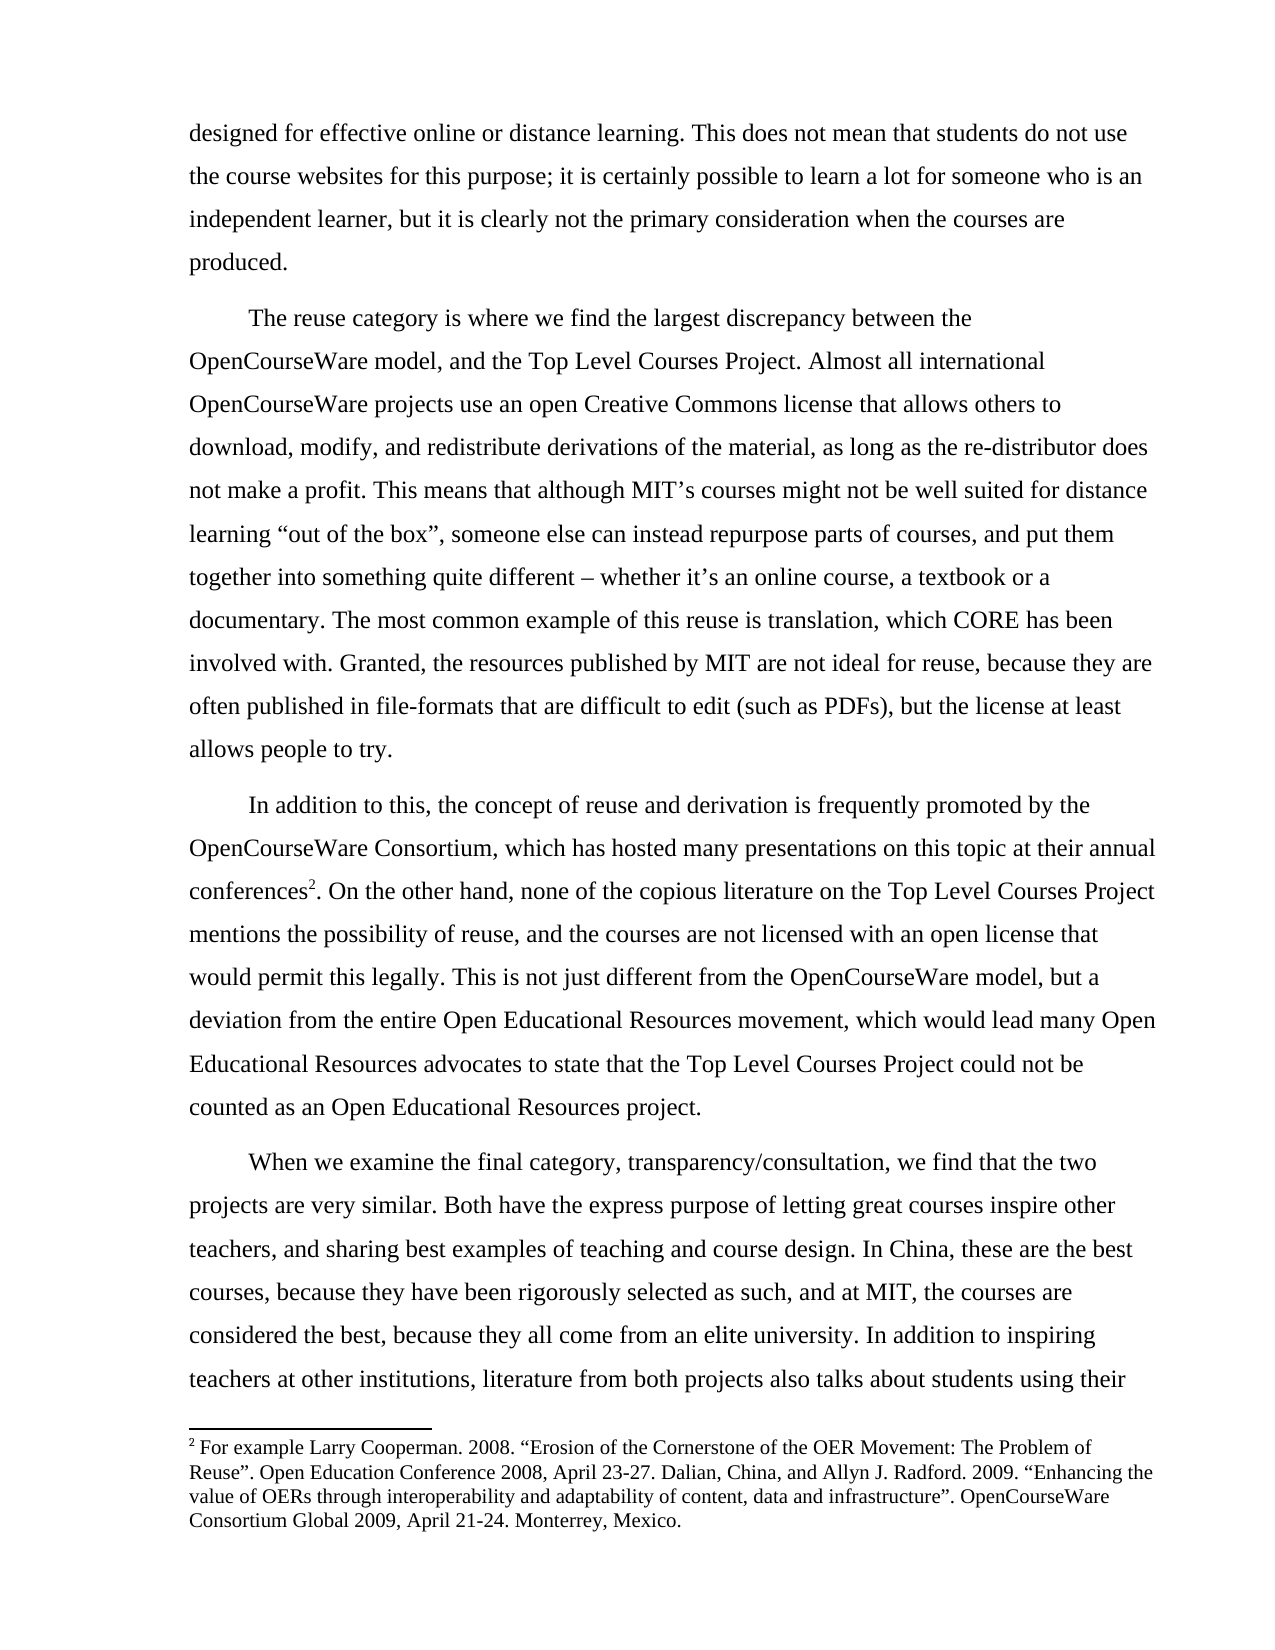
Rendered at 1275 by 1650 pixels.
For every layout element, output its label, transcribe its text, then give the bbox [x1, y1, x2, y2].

text The reuse category is where we find the largest discrepancy between the OpenCourseWare model, and the Top Level Courses Project. Almost all international OpenCourseWare projects use an open Creative Commons license that allows others to download, modify, and redistribute derivations of the material, as long as the re-distributor does not make a profit. This means that although MIT’s courses might not be well suited for distance learning “out of the box”, someone else can instead repurpose parts of courses, and put them together into something quite different – whether it’s an online course, a textbook or a documentary. The most common example of this reuse is translation, which CORE has been involved with. Granted, the resources published by MIT are not ideal for reuse, because they are often published in file-formats that are difficult to edit (such as PDFs), but the license at least allows people to try. [189, 303, 1157, 763]
text When we examine the final category, transparency/consultation, we find that the two projects are very similar. Both have the express purpose of letting great courses inspire other teachers, and sharing best examples of teaching and course design. In China, these are the best courses, because they have been rigorously selected as such, and at MIT, the courses are considered the best, because they all come from an elite university. In addition to inspiring teachers at other institutions, literature from both projects also talks about students using their [189, 1147, 1157, 1393]
text For example Larry Cooperman. 2008. “Erosion of the Cornerstone of the OER Movement: The Problem of Reuse”. Open Education Conference 2008, April 23-27. Dalian, China, and Allyn J. Radford. 2009. “Enhancing the value of OERs through interoperability and adaptability of content, data and infrastructure”. OpenCourseWare Consortium Global 2009, April 21-24. Monterrey, Mexico. [189, 1435, 1157, 1532]
text In addition to this, the concept of reuse and derivation is frequently promoted by the OpenCourseWare Consortium, which has hosted many presentations on this topic at their annual conferences. On the other hand, none of the copious literature on the Top Level Courses Project mentions the possibility of reuse, and the courses are not licensed with an open license that would permit this legally. This is not just different from the OpenCourseWare model, but a deviation from the entire Open Educational Resources movement, which would lead many Open Educational Resources advocates to state that the Top Level Courses Project could not be counted as an Open Educational Resources project. [189, 790, 1157, 1121]
text designed for effective online or distance learning. This does not mean that students do not use the course websites for this purpose; it is certainly possible to learn a lot for someone who is an independent learner, but it is clearly not the primary consideration when the courses are produced. [189, 118, 1157, 276]
